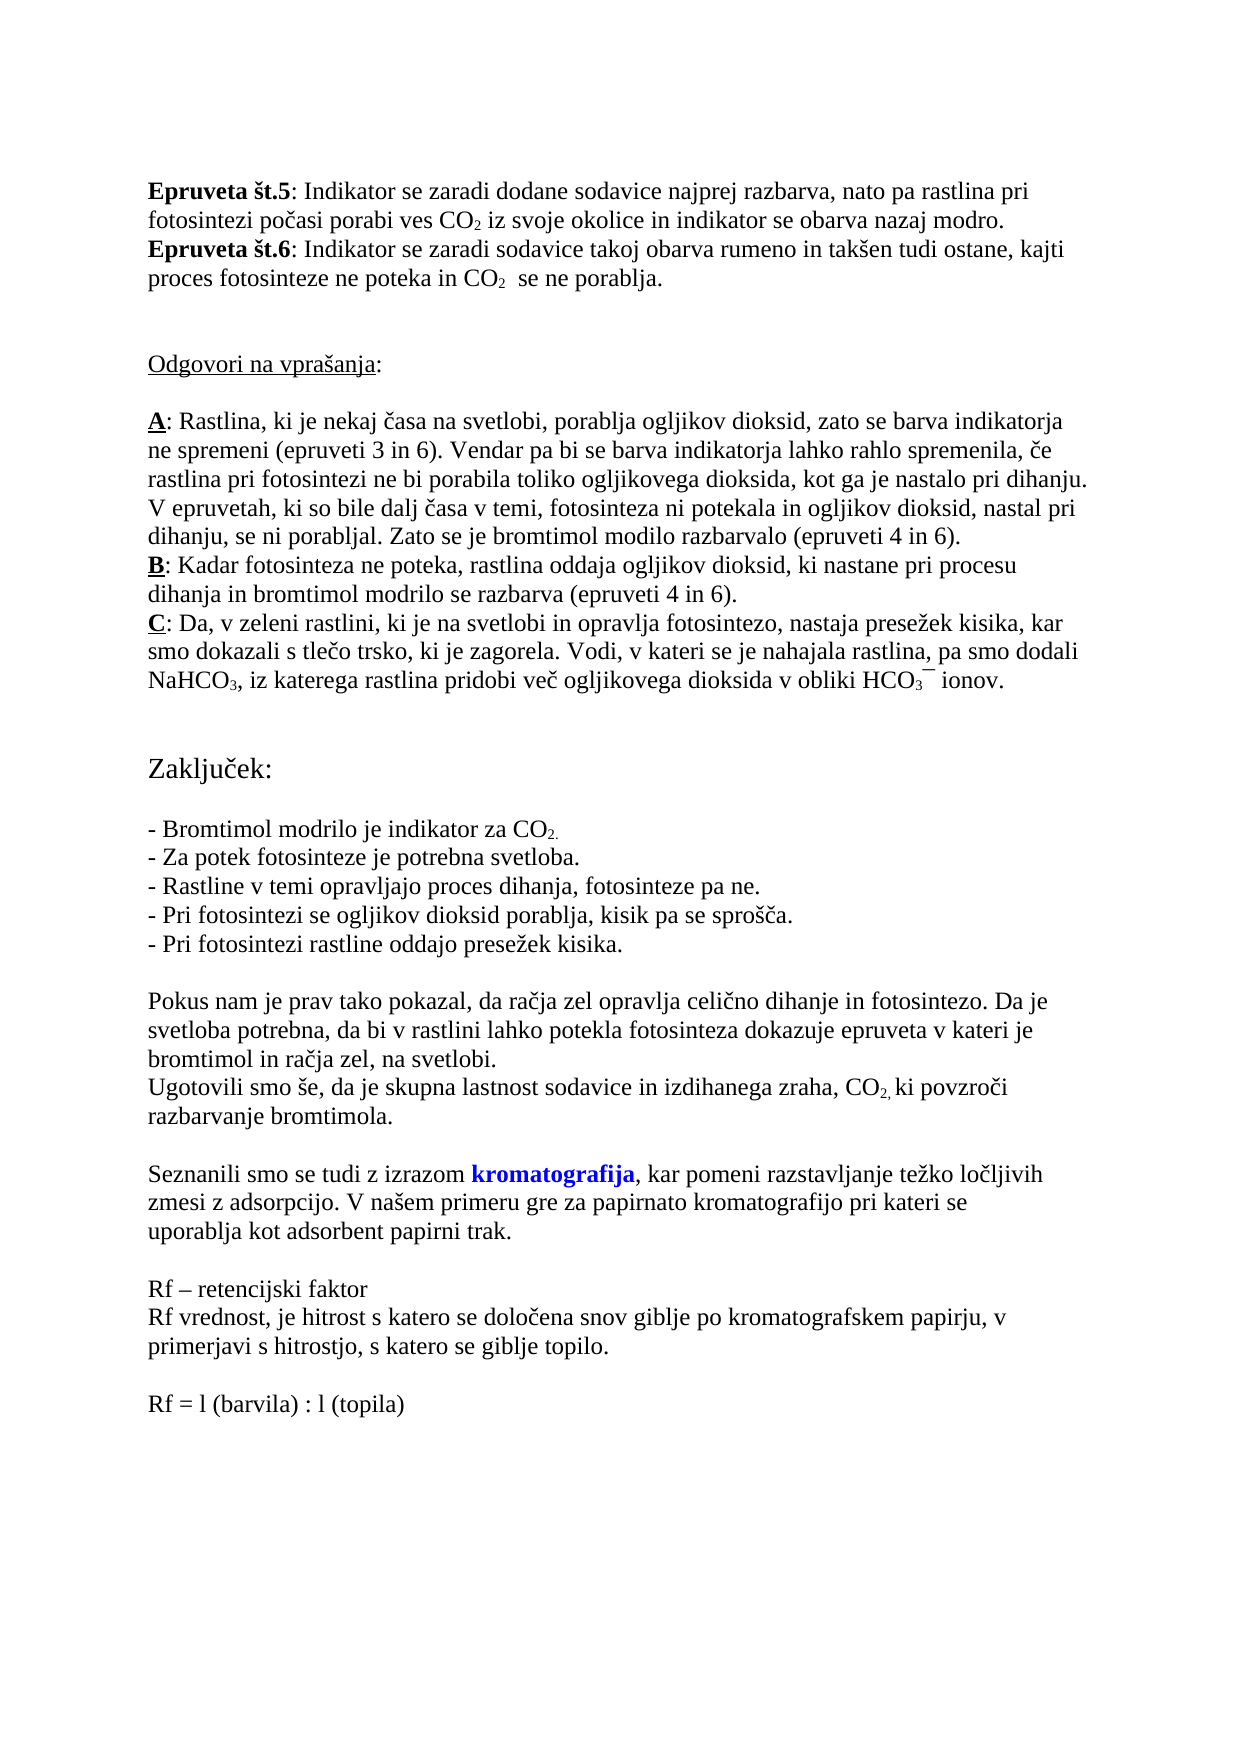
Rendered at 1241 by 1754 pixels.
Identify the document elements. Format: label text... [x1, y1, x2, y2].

text Zaključek: [148, 751, 1093, 785]
text B: Kadar fotosinteza ne poteka, rastlina oddaja ogljikov dioksid, ki nastane pri procesu dihanja in bromtimol modrilo se razbarva (epruveti 4 in 6). [148, 550, 1093, 608]
text Rf – retencijski faktor [148, 1274, 1093, 1302]
text uporablja kot adsorbent papirni trak. [148, 1216, 1093, 1245]
text Pokus nam je prav tako pokazal, da račja zel opravlja celično dihanje in fotosintezo. Da je svetloba potrebna, da bi v rastlini lahko potekla fotosinteza dokazuje epruveta v kateri je bromtimol in račja zel, na svetlobi. [148, 986, 1093, 1072]
text - Bromtimol modrilo je indikator za CO2. [148, 814, 1093, 842]
text Odgovori na vprašanja: [148, 349, 1093, 378]
text Rf vrednost, je hitrost s katero se določena snov giblje po kromatografskem papirju, v primerjavi s hitrostjo, s katero se giblje topilo. [148, 1302, 1093, 1360]
text A: Rastlina, ki je nekaj časa na svetlobi, porablja ogljikov dioksid, zato se barva indikatorja ne spremeni (epruveti 3 in 6). Vendar pa bi se barva indikatorja lahko rahlo spremenila, če rastlina pri fotosintezi ne bi porabila toliko ogljikovega dioksida, kot ga je nastalo pri dihanju. V epruvetah, ki so bile dalj časa v temi, fotosinteza ni potekala in ogljikov dioksid, nastal pri dihanju, se ni porabljal. Zato se je bromtimol modilo razbarvalo (epruveti 4 in 6). [148, 406, 1093, 550]
text Epruveta št.6: Indikator se zaradi sodavice takoj obarva rumeno in takšen tudi ostane, kajti proces fotosinteze ne poteka in CO2 se ne porablja. [148, 234, 1093, 291]
text Ugotovili smo še, da je skupna lastnost sodavice in izdihanega zraha, CO2, ki povzroči razbarvanje bromtimola. [148, 1072, 1093, 1130]
text - Rastline v temi opravljajo proces dihanja, fotosinteze pa ne. [148, 871, 1093, 900]
text Seznanili smo se tudi z izrazom kromatografija, kar pomeni razstavljanje težko ločljivih zmesi z adsorpcijo. V našem primeru gre za papirnato kromatografijo pri kateri se [148, 1159, 1093, 1216]
text Epruveta št.5: Indikator se zaradi dodane sodavice najprej razbarva, nato pa rastlina pri fotosintezi počasi porabi ves CO2 iz svoje okolice in indikator se obarva nazaj modro. [148, 176, 1093, 234]
text - Pri fotosintezi rastline oddajo presežek kisika. [148, 929, 1093, 957]
text - Pri fotosintezi se ogljikov dioksid porablja, kisik pa se sprošča. [148, 900, 1093, 929]
text Rf = l (barvila) : l (topila) [148, 1389, 1093, 1417]
text C: Da, v zeleni rastlini, ki je na svetlobi in opravlja fotosintezo, nastaja presežek kisika, kar smo dokazali s tlečo trsko, ki je zagorela. Vodi, v kateri se je nahajala rastlina, pa smo dodali NaHCO3, iz katerega rastlina pridobi več ogljikovega dioksida v obliki HCO3¯ ionov. [148, 608, 1093, 694]
text - Za potek fotosinteze je potrebna svetloba. [148, 842, 1093, 871]
